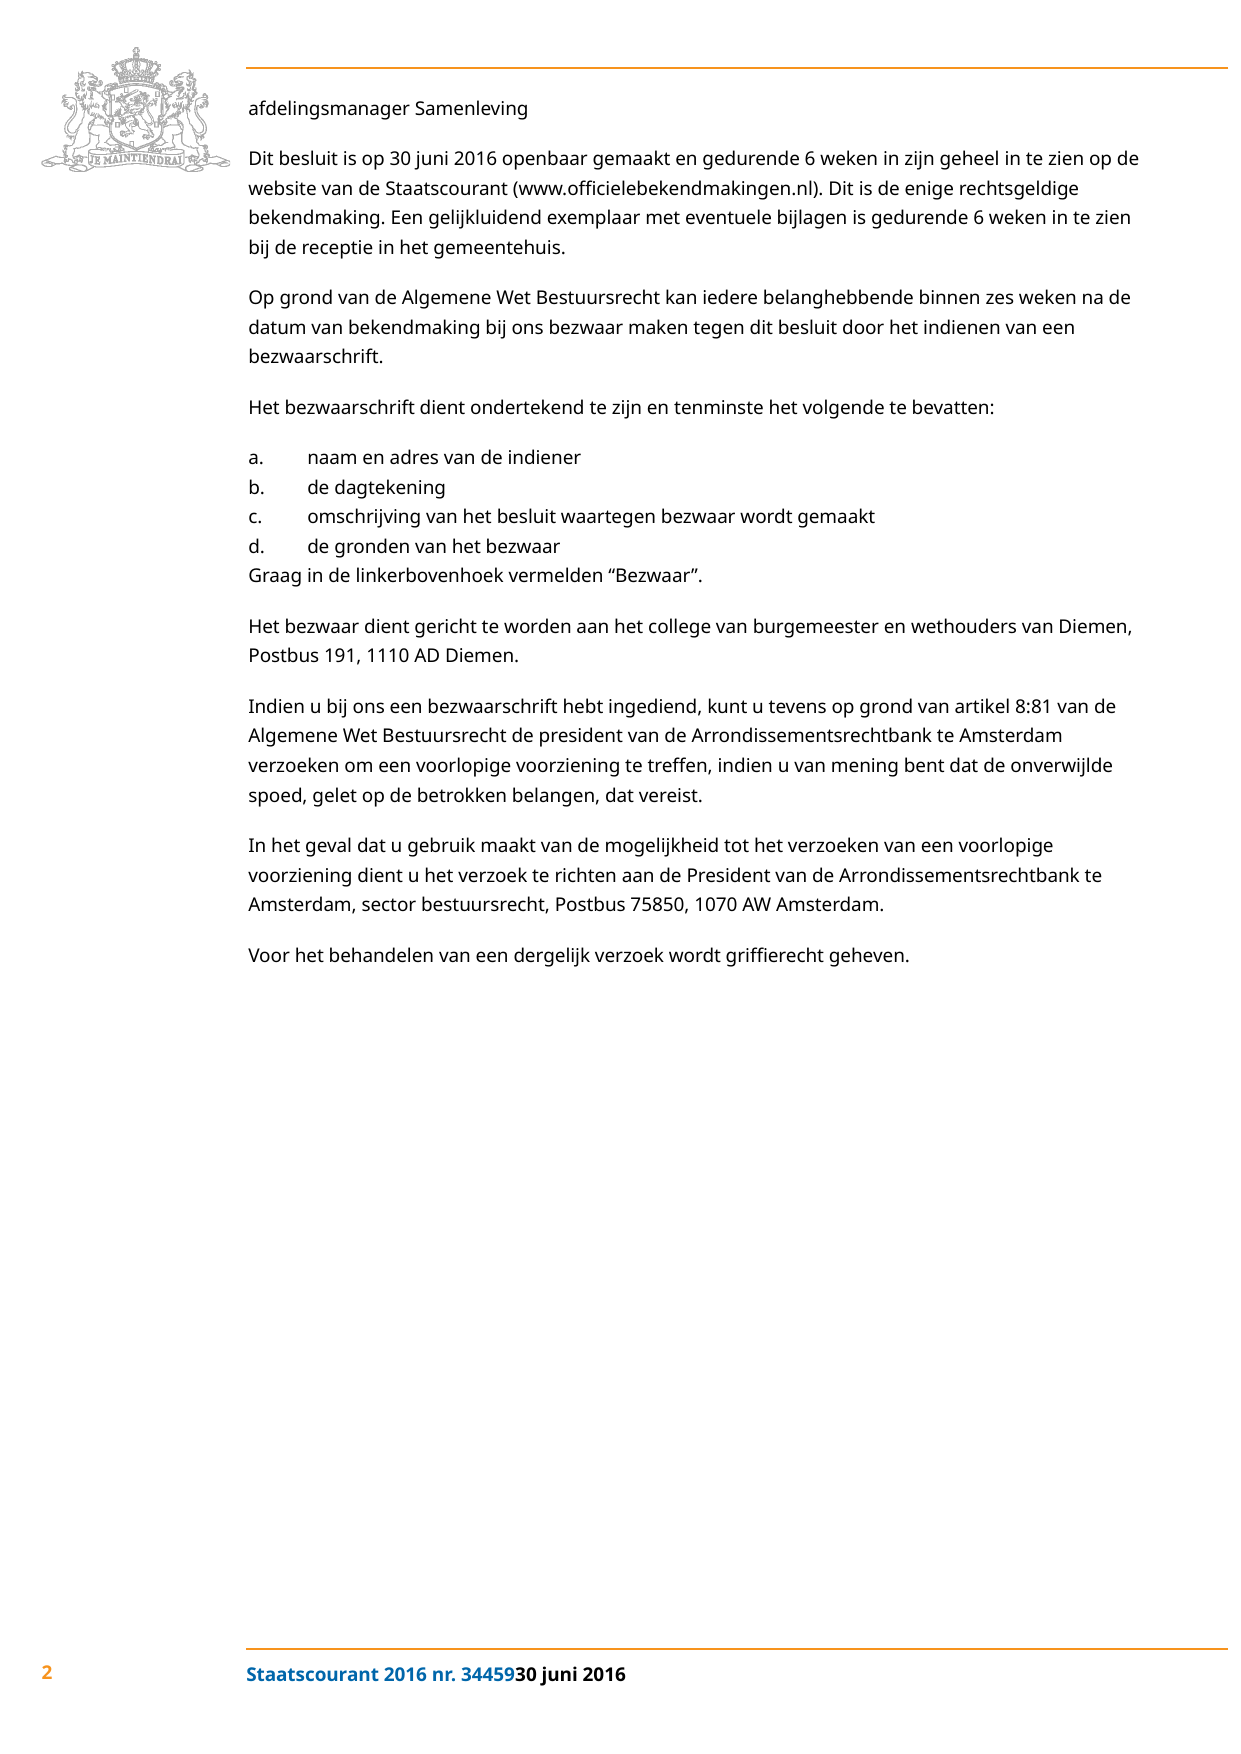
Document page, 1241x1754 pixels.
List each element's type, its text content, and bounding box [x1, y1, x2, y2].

list de gronden van het bezwaar [248, 533, 1152, 559]
text Op grond van de Algemene Wet Bestuursrecht kan iedere belanghebbende binnen zes weken na de datum van bekendmaking bij ons bezwaar maken tegen dit besluit door het indienen van een bezwaarschrift. [248, 284, 1152, 369]
text afdelingsmanager Samenleving [248, 95, 1152, 121]
picture [41, 47, 231, 172]
text Het bezwaar dient gericht te worden aan het college van burgemeester en wethouders van Diemen, Postbus 191, 1110 AD Diemen. [248, 613, 1152, 668]
text Dit besluit is op 30 juni 2016 openbaar gemaakt en gedurende 6 weken in zijn geheel in te zien op de website van de Staatscourant (www.officielebekendmakingen.nl). Dit is de enige rechtsgeldige bekendmaking. Een gelijkluidend exemplaar met eventuele bijlagen is gedurende 6 weken in te zien bij de receptie in het gemeentehuis. [248, 145, 1152, 260]
list naam en adres van de indiener [248, 444, 1152, 470]
list de dagtekening [248, 474, 1152, 500]
text Indien u bij ons een bezwaarschrift hebt ingediend, kunt u tevens op grond van artikel 8:81 van de Algemene Wet Bestuursrecht de president van de Arrondissementsrechtbank te Amsterdam verzoeken om een voorlopige voorziening te treffen, indien u van mening bent dat de onverwijlde spoed, gelet op de betrokken belangen, dat vereist. [248, 693, 1152, 808]
text Graag in de linkerbovenhoek vermelden “Bezwaar”. [248, 563, 1152, 588]
text In het geval dat u gebruik maakt van de mogelijkheid tot het verzoeken van een voorlopige voorziening dient u het verzoek te richten aan de President van de Arrondissementsrechtbank te Amsterdam, sector bestuursrecht, Postbus 75850, 1070 AW Amsterdam. [248, 832, 1152, 917]
text Voor het behandelen van een dergelijk verzoek wordt griffierecht geheven. [248, 942, 1152, 968]
list omschrijving van het besluit waartegen bezwaar wordt gemaakt [248, 503, 1152, 529]
text Het bezwaarschrift dient ondertekend te zijn en tenminste het volgende te bevatten: [248, 394, 1152, 420]
